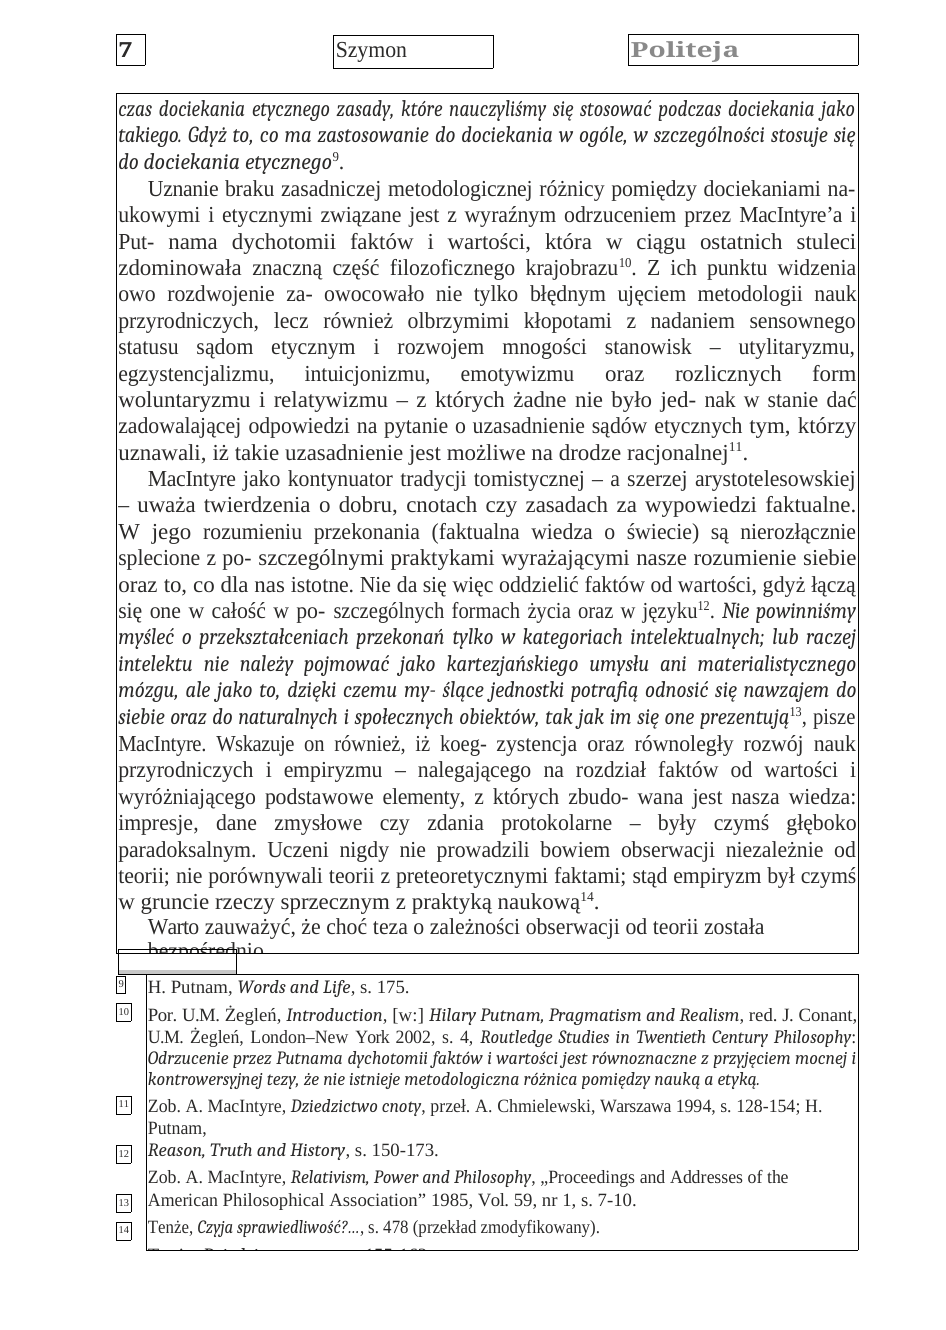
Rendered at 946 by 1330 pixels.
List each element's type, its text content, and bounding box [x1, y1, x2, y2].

text Zob. A. MacIntyre, Dziedzictwo cnoty, przeł. A. Chmielewski, Warszawa 1994, s. 128-154; H. Putnam, [148, 1095, 858, 1139]
text 13 [118, 1197, 131, 1209]
text 11 [118, 1098, 131, 1110]
text Tenże, Czyja sprawiedliwość?…, s. 478 (przekład zmodyfikowany). Tenże, Dziedzictwo cnoty, s. 155-162. [148, 1216, 608, 1250]
text Zob. A. MacIntyre, Relativism, Power and Philosophy, „Proceedings and Addresses of the American Philosophical Association” 1985, Vol. 59, nr 1, s. 7-10. [148, 1166, 858, 1210]
text 14 [118, 1224, 131, 1236]
text 9 [118, 978, 125, 990]
text czas dociekania etycznego zasady, które nauczyliśmy się stosować podczas dociekania jako takiego. Gdyż to, co ma zastosowanie do dociekania w ogóle, w szczególności stosuje się do dociekania etycznego9. [118, 95, 856, 175]
text Uznanie braku zasadniczej metodologicznej różnicy pomiędzy dociekaniami na- ukowymi i etycznymi związane jest z wyraźnym odrzuceniem przez MacIntyre’a i Put- nama dychotomii faktów i wartości, która w ciągu ostatnich stuleci zdominowała znaczną część filozoficznego krajobrazu10. Z ich punktu widzenia owo rozdwojenie za- owocowało nie tylko błędnym ujęciem metodologii nauk przyrodniczych, lecz również olbrzymimi kłopotami z nadaniem sensownego statusu sądom etycznym i rozwojem mnogości stanowisk – utylitaryzmu, egzystencjalizmu, intuicjonizmu, emotywizmu oraz rozlicznych form woluntaryzmu i relatywizmu – z których żadne nie było jed- nak w stanie dać zadowalającej odpowiedzi na pytanie o uzasadnienie sądów etycznych tym, którzy uznawali, iż takie uzasadnienie jest możliwe na drodze racjonalnej11. [118, 175, 856, 465]
text 12 [118, 1147, 131, 1159]
text Politeja 9(39)/2015 [630, 35, 858, 65]
text Reason, Truth and History, s. 150-173. [148, 1139, 858, 1161]
text Szymon Olszynka [336, 37, 493, 68]
text U.M. Żegleń, London–New York 2002, s. 4, Routledge Studies in Twentieth Century Philosophy: Odrzucenie przez Putnama dychotomii faktów i wartości jest równoznaczne z przyjęciem mocnej i kontrowersyjnej tezy, że nie istnieje metodologiczna różnica pomiędzy nauką a etyką. [148, 1026, 856, 1090]
text Por. U.M. Żegleń, Introduction, [w:] Hilary Putnam, Pragmatism and Realism, red. J. Conant, [148, 1004, 858, 1026]
text H. Putnam, Words and Life, s. 175. [148, 976, 858, 998]
text Warto zauważyć, że choć teza o zależności obserwacji od teorii została bezpośrednio [148, 915, 858, 953]
text 70 [118, 35, 145, 65]
text MacIntyre jako kontynuator tradycji tomistycznej – a szerzej arystotelesowskiej – uważa twierdzenia o dobru, cnotach czy zasadach za wypowiedzi faktualne. W jego rozumieniu przekonania (faktualna wiedza o świecie) są nierozłącznie splecione z po- szczególnymi praktykami wyrażającymi nasze rozumienie siebie oraz to, co dla nas istotne. Nie da się więc oddzielić faktów od wartości, gdyż łączą się one w całość w po- szczególnych formach życia oraz w języku12. Nie powinniśmy myśleć o przekształceniach przekonań tylko w kategoriach intelektualnych; lub raczej intelektu nie należy pojmować jako kartezjańskiego umysłu ani materialistycznego mózgu, ale jako to, dzięki czemu my- ślące jednostki potrafią odnosić się nawzajem do siebie oraz do naturalnych i społecznych obiektów, tak jak im się one prezentują13, pisze MacIntyre. Wskazuje on również, iż koeg- zystencja oraz równoległy rozwój nauk przyrodniczych i empiryzmu – nalegającego na rozdział faktów od wartości i wyróżniającego podstawowe elementy, z których zbudo- wana jest nasza wiedza: impresje, dane zmysłowe czy zdania protokolarne – były czymś głęboko paradoksalnym. Uczeni nigdy nie prowadzili bowiem obserwacji niezależnie od teorii; nie porównywali teorii z preteoretycznymi faktami; stąd empiryzm był czymś w gruncie rzeczy sprzecznym z praktyką naukową14. [118, 465, 856, 915]
text 10 [118, 1006, 131, 1018]
